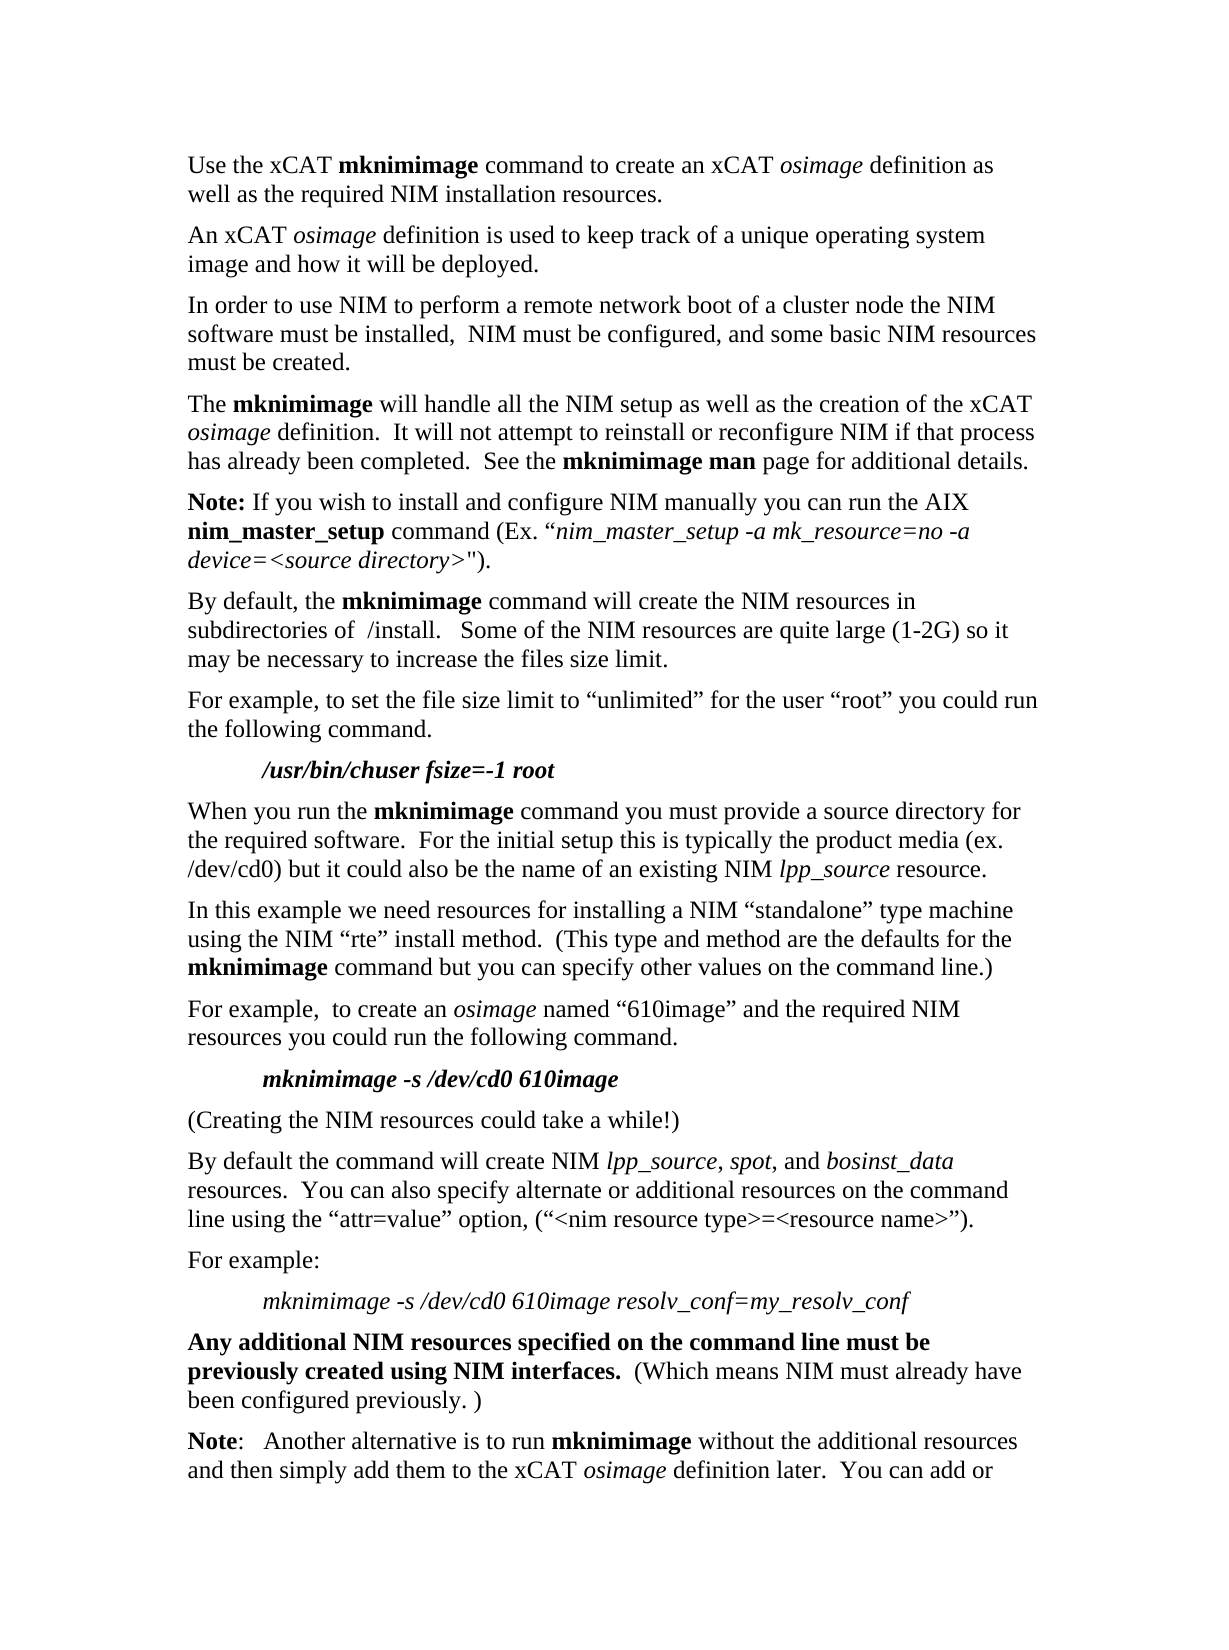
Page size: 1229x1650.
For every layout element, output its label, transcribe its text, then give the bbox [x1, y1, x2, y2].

text For example: [187, 1245, 1041, 1274]
text Any additional NIM resources specified on the command line must be previously created using NIM interfaces. (Which means NIM must already have been configured previously. ) [187, 1327, 1041, 1414]
text For example, to create an osimage named “610image” and the required NIM resources you could run the following command. [187, 994, 1041, 1051]
text The mknimimage will handle all the NIM setup as well as the creation of the xCAT osimage definition. It will not attempt to reinstall or reconfigure NIM if that process has already been completed. See the mknimimage man page for additional details. [187, 389, 1041, 475]
text mknimimage -s /dev/cd0 610image resolv_conf=my_resolv_conf [187, 1286, 1041, 1315]
text /usr/bin/chuser fsize=-1 root [187, 755, 1041, 784]
text By default the command will create NIM lpp_source, spot, and bosinst_data resources. You can also specify alternate or additional resources on the command line using the “attr=value” option, (“<nim resource type>=<resource name>”). [187, 1146, 1041, 1232]
text In this example we need resources for installing a NIM “standalone” type machine using the NIM “rte” install method. (This type and method are the defaults for the mknimimage command but you can specify other values on the command line.) [187, 895, 1041, 981]
text Use the xCAT mknimimage command to create an xCAT osimage definition as well as the required NIM installation resources. [187, 150, 1041, 207]
text When you run the mknimimage command you must provide a source directory for the required software. For the initial setup this is typically the product media (ex. /dev/cd0) but it could also be the name of an existing NIM lpp_source resource. [187, 796, 1041, 882]
text For example, to set the file size limit to “unlimited” for the user “root” you could run the following command. [187, 685, 1041, 742]
text mknimimage -s /dev/cd0 610image [187, 1064, 1041, 1092]
text Note: Another alternative is to run mknimimage without the additional resources and then simply add them to the xCAT osimage definition later. You can add or [187, 1426, 1041, 1484]
text Note: If you wish to install and configure NIM manually you can run the AIX nim_master_setup command (Ex. “nim_master_setup -a mk_resource=no -a device=<source directory>"). [187, 487, 1041, 574]
text (Creating the NIM resources could take a while!) [187, 1105, 1041, 1134]
text By default, the mknimimage command will create the NIM resources in subdirectories of /install. Some of the NIM resources are quite large (1-2G) so it may be necessary to increase the files size limit. [187, 586, 1041, 672]
text An xCAT osimage definition is used to keep track of a unique operating system image and how it will be deployed. [187, 220, 1041, 277]
text In order to use NIM to perform a remote network boot of a cluster node the NIM software must be installed, NIM must be configured, and some basic NIM resources must be created. [187, 290, 1041, 376]
